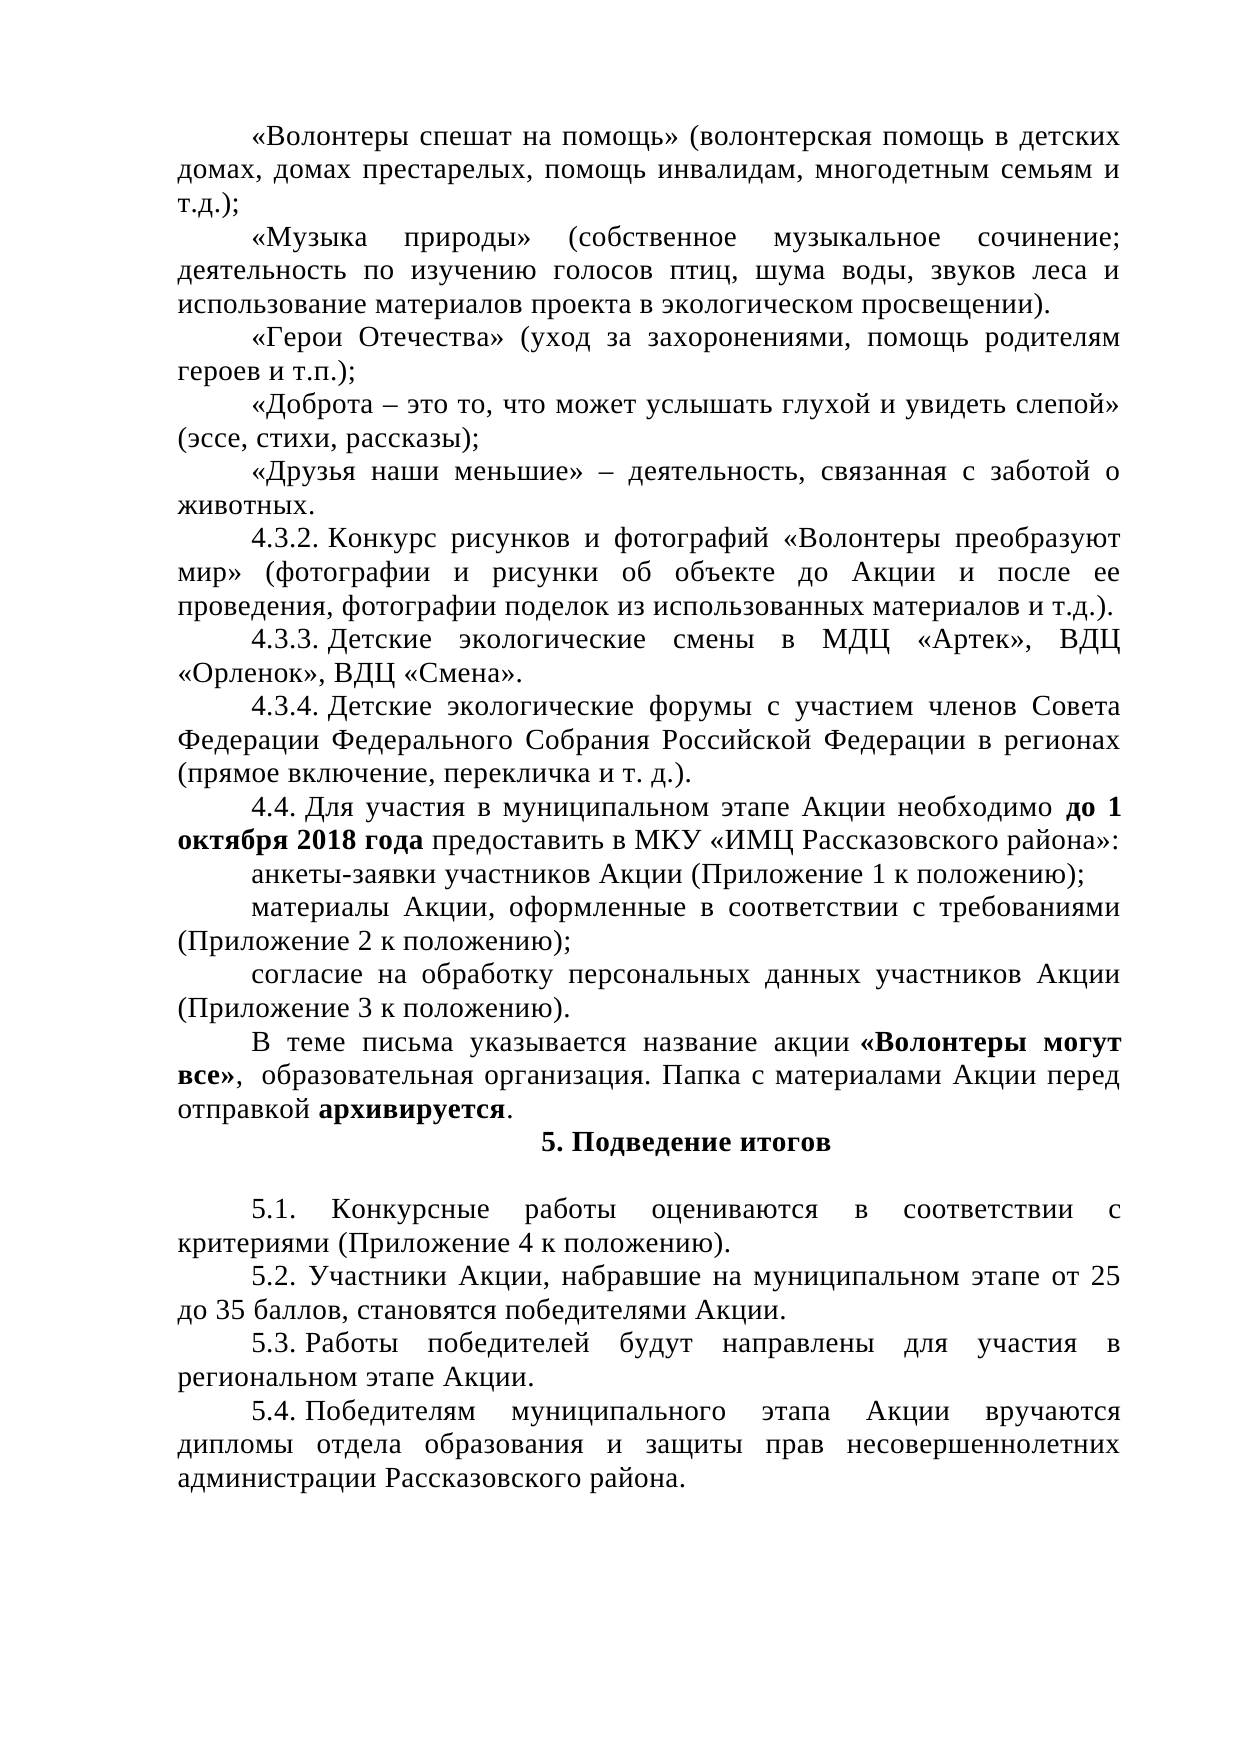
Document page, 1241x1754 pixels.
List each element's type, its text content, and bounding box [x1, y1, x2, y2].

text «Волонтеры спешат на помощь» (волонтерская помощь в детских домах, домах престарелых, помощь инвалидам, многодетным семьям и т.д.); [177, 118, 1122, 219]
text 4.3.3. Детские экологические смены в МДЦ «Артек», ВДЦ «Орленок», ВДЦ «Смена». [177, 621, 1122, 688]
text 4.4. Для участия в муниципальном этапе Акции необходимо до 1 октября 2018 года предоставить в МКУ «ИМЦ Рассказовского района»: [177, 789, 1122, 856]
text 5.3. Работы победителей будут направлены для участия в региональном этапе Акции. [177, 1326, 1122, 1393]
text материалы Акции, оформленные в соответствии с требованиями (Приложение 2 к положению); [177, 889, 1122, 957]
text «Музыка природы» (собственное музыкальное сочинение; деятельность по изучению голосов птиц, шума воды, звуков леса и использование материалов проекта в экологическом просвещении). [177, 219, 1122, 319]
text 5. Подведение итогов [177, 1124, 1122, 1158]
text согласие на обработку персональных данных участников Акции (Приложение 3 к положению). [177, 957, 1122, 1024]
text 5.2. Участники Акции, набравшие на муниципальном этапе от 25 до 35 баллов, становятся победителями Акции. [177, 1258, 1122, 1326]
text «Доброта – это то, что может услышать глухой и увидеть слепой» (эссе, стихи, рассказы); [177, 386, 1122, 453]
text 5.4. Победителям муниципального этапа Акции вручаются дипломы отдела образования и защиты прав несовершеннолетних администрации Рассказовского района. [177, 1393, 1122, 1493]
text 4.3.2. Конкурс рисунков и фотографий «Волонтеры преобразуют мир» (фотографии и рисунки об объекте до Акции и после ее проведения, фотографии поделок из использованных материалов и т.д.). [177, 521, 1122, 621]
text «Друзья наши меньшие» – деятельность, связанная с заботой о животных. [177, 453, 1122, 521]
text В теме письма указывается название акции «Волонтеры могут все», образовательная организация. Папка с материалами Акции перед отправкой архивируется. [177, 1024, 1122, 1124]
text 5.1. Конкурсные работы оцениваются в соответствии с критериями (Приложение 4 к положению). [177, 1191, 1122, 1258]
text анкеты-заявки участников Акции (Приложение 1 к положению); [177, 856, 1122, 889]
text «Герои Отечества» (уход за захоронениями, помощь родителям героев и т.п.); [177, 319, 1122, 386]
text 4.3.4. Детские экологические форумы с участием членов Совета Федерации Федерального Собрания Российской Федерации в регионах (прямое включение, перекличка и т. д.). [177, 688, 1122, 789]
